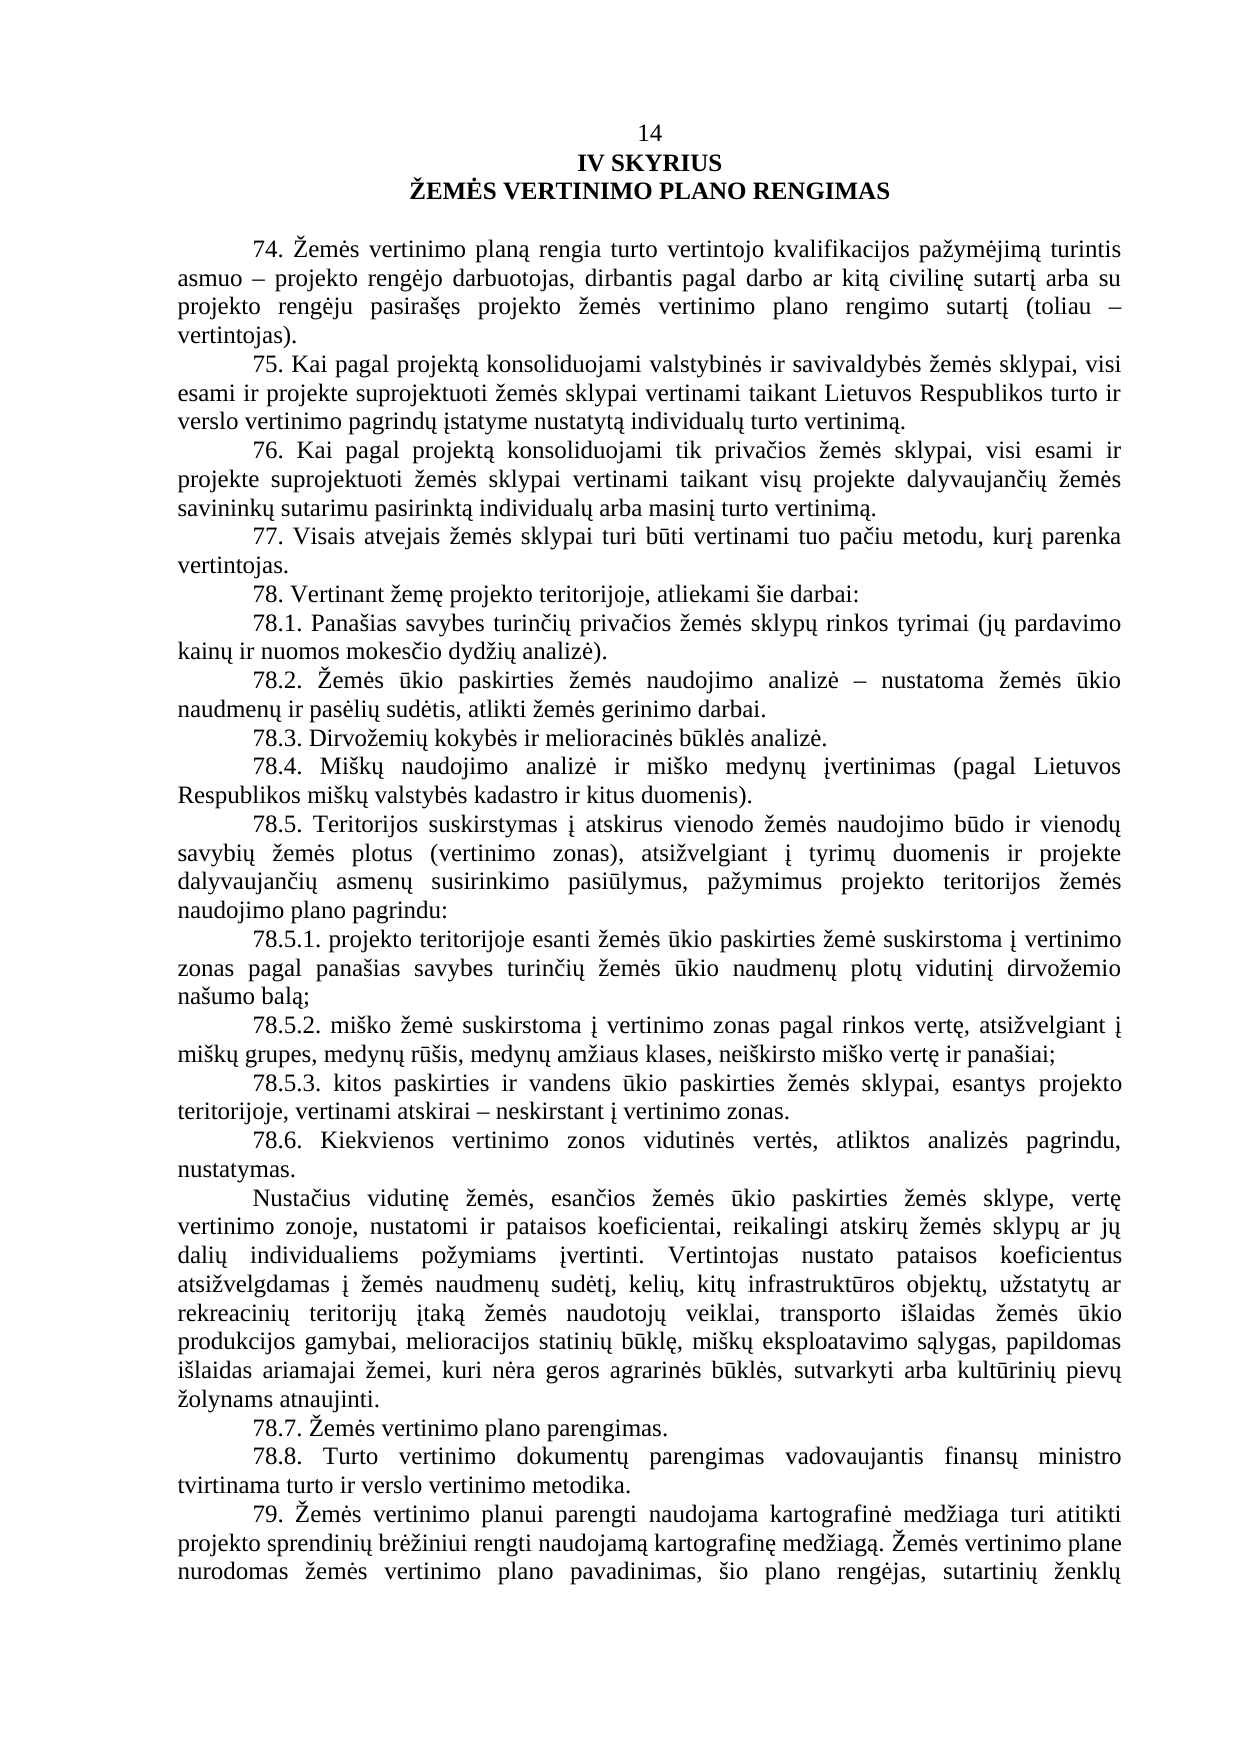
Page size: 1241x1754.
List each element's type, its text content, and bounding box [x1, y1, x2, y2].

text 78.5.1. projekto teritorijoje esanti žemės ūkio paskirties žemė suskirstoma į vertinimo zonas pagal panašias savybes turinčių žemės ūkio naudmenų plotų vidutinį dirvožemio našumo balą; [177, 924, 1122, 1010]
text 75. Kai pagal projektą konsoliduojami valstybinės ir savivaldybės žemės sklypai, visi esami ir projekte suprojektuoti žemės sklypai vertinami taikant Lietuvos Respublikos turto ir verslo vertinimo pagrindų įstatyme nustatytą individualų turto vertinimą. [177, 349, 1122, 435]
text 78.6. Kiekvienos vertinimo zonos vidutinės vertės, atliktos analizės pagrindu, nustatymas. [177, 1125, 1122, 1183]
text IV SKYRIUS [177, 148, 1122, 176]
text 77. Visais atvejais žemės sklypai turi būti vertinami tuo pačiu metodu, kurį parenka vertintojas. [177, 521, 1122, 579]
text 78. Vertinant žemę projekto teritorijoje, atliekami šie darbai: [177, 579, 1122, 608]
text 78.5.3. kitos paskirties ir vandens ūkio paskirties žemės sklypai, esantys projekto teritorijoje, vertinami atskirai – neskirstant į vertinimo zonas. [177, 1068, 1122, 1125]
text 78.1. Panašias savybes turinčių privačios žemės sklypų rinkos tyrimai (jų pardavimo kainų ir nuomos mokesčio dydžių analizė). [177, 608, 1122, 665]
subtitle ŽEMĖS VERTINIMO PLANO RENGIMAS [177, 176, 1122, 205]
text 79. Žemės vertinimo planui parengti naudojama kartografinė medžiaga turi atitikti projekto sprendinių brėžiniui rengti naudojamą kartografinę medžiagą. Žemės vertinimo plane nurodomas žemės vertinimo plano pavadinimas, šio plano rengėjas, sutartinių ženklų [177, 1499, 1122, 1585]
text 74. Žemės vertinimo planą rengia turto vertintojo kvalifikacijos pažymėjimą turintis asmuo – projekto rengėjo darbuotojas, dirbantis pagal darbo ar kitą civilinę sutartį arba su projekto rengėju pasirašęs projekto žemės vertinimo plano rengimo sutartį (toliau – vertintojas). [177, 234, 1122, 349]
text 78.8. Turto vertinimo dokumentų parengimas vadovaujantis finansų ministro tvirtinama turto ir verslo vertinimo metodika. [177, 1441, 1122, 1499]
text Nustačius vidutinę žemės, esančios žemės ūkio paskirties žemės sklype, vertę vertinimo zonoje, nustatomi ir pataisos koeficientai, reikalingi atskirų žemės sklypų ar jų dalių individualiems požymiams įvertinti. Vertintojas nustato pataisos koeficientus atsižvelgdamas į žemės naudmenų sudėtį, kelių, kitų infrastruktūros objektų, užstatytų ar rekreacinių teritorijų įtaką žemės naudotojų veiklai, transporto išlaidas žemės ūkio produkcijos gamybai, melioracijos statinių būklę, miškų eksploatavimo sąlygas, papildomas išlaidas ariamajai žemei, kuri nėra geros agrarinės būklės, sutvarkyti arba kultūrinių pievų žolynams atnaujinti. [177, 1183, 1122, 1413]
text 78.4. Miškų naudojimo analizė ir miško medynų įvertinimas (pagal Lietuvos Respublikos miškų valstybės kadastro ir kitus duomenis). [177, 751, 1122, 809]
text 78.3. Dirvožemių kokybės ir melioracinės būklės analizė. [177, 723, 1122, 751]
text 78.2. Žemės ūkio paskirties žemės naudojimo analizė – nustatoma žemės ūkio naudmenų ir pasėlių sudėtis, atlikti žemės gerinimo darbai. [177, 665, 1122, 723]
text 78.5.2. miško žemė suskirstoma į vertinimo zonas pagal rinkos vertę, atsižvelgiant į miškų grupes, medynų rūšis, medynų amžiaus klases, neiškirsto miško vertę ir panašiai; [177, 1010, 1122, 1068]
text 76. Kai pagal projektą konsoliduojami tik privačios žemės sklypai, visi esami ir projekte suprojektuoti žemės sklypai vertinami taikant visų projekte dalyvaujančių žemės savininkų sutarimu pasirinktą individualų arba masinį turto vertinimą. [177, 435, 1122, 521]
text 78.7. Žemės vertinimo plano parengimas. [177, 1413, 1122, 1441]
text 78.5. Teritorijos suskirstymas į atskirus vienodo žemės naudojimo būdo ir vienodų savybių žemės plotus (vertinimo zonas), atsižvelgiant į tyrimų duomenis ir projekte dalyvaujančių asmenų susirinkimo pasiūlymus, pažymimus projekto teritorijos žemės naudojimo plano pagrindu: [177, 809, 1122, 924]
